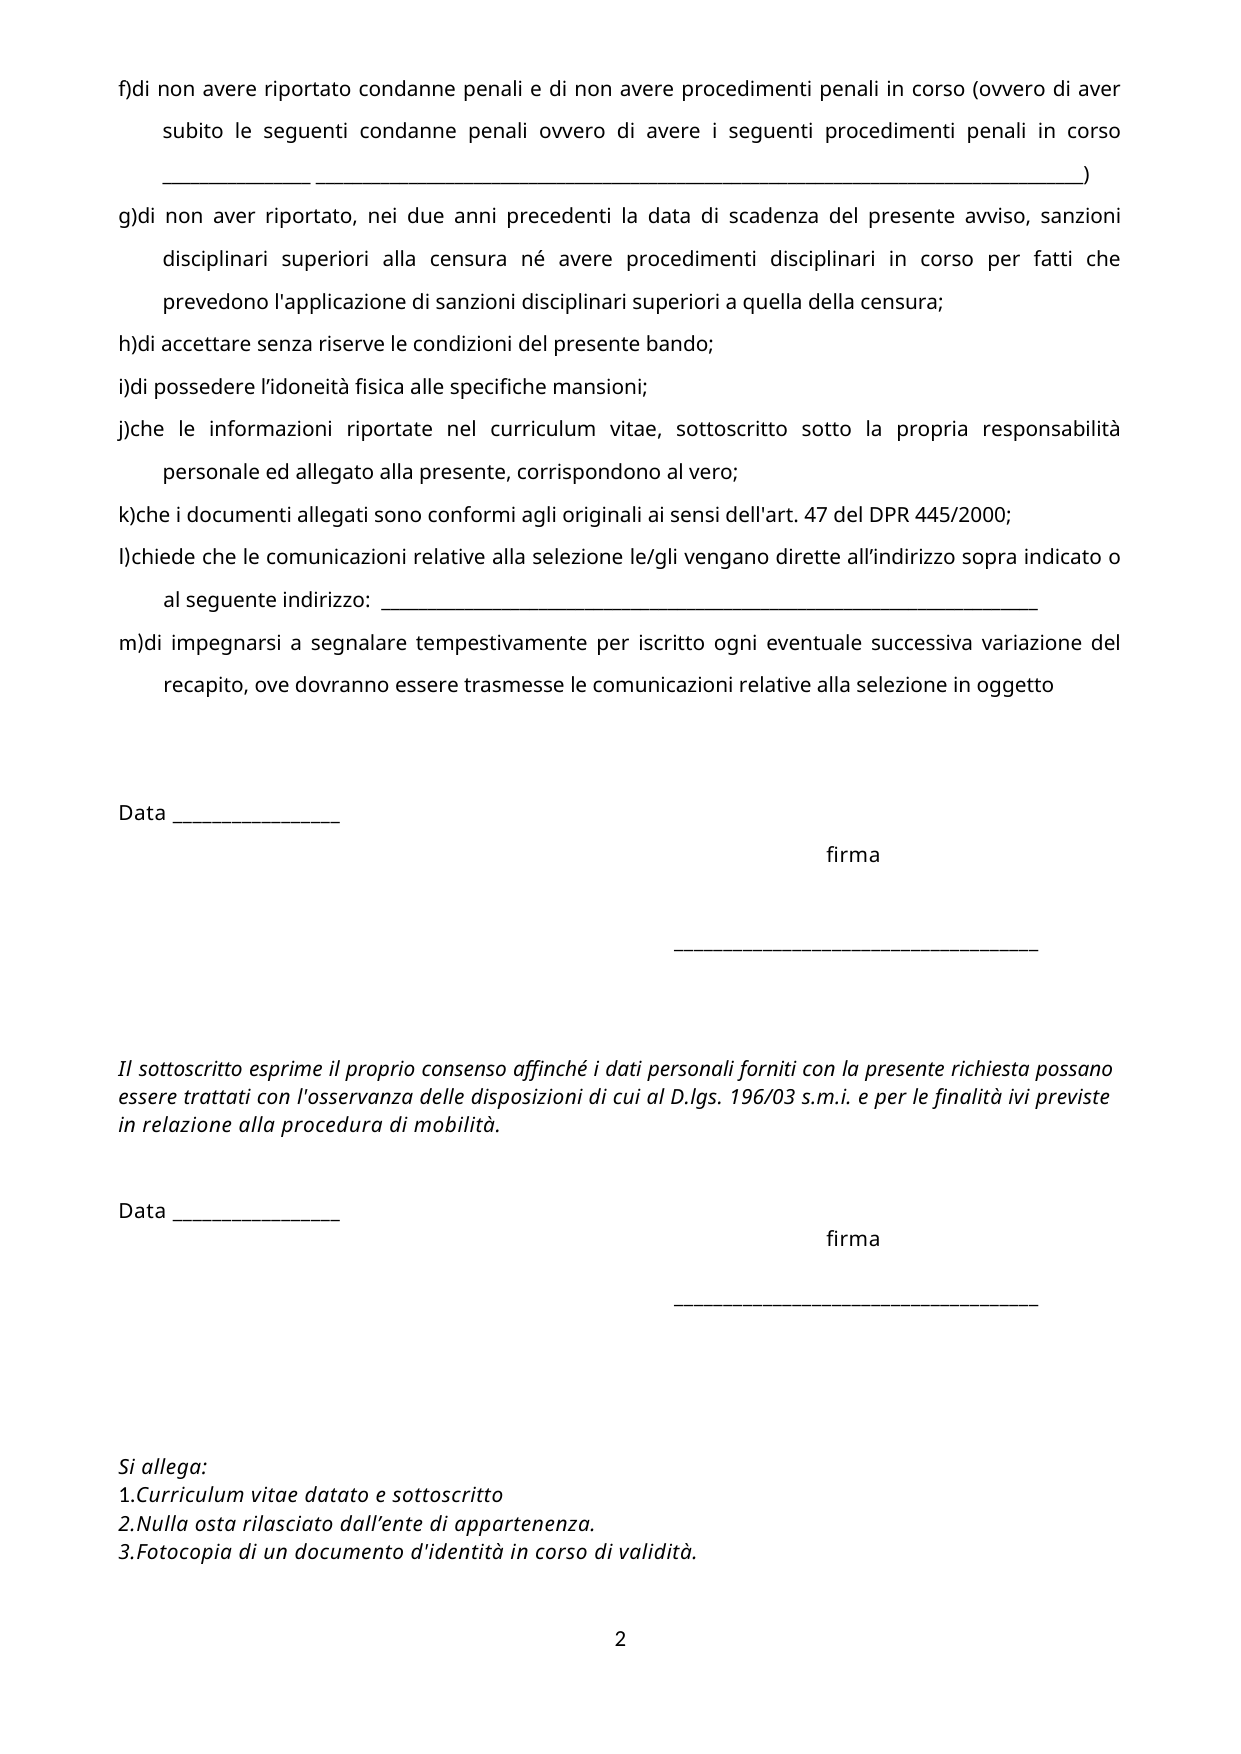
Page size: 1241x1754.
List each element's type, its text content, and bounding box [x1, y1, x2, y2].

text Il sottoscritto esprime il proprio consenso affinché i dati personali forniti con la presente richiesta possano essere trattati con l'osservanza delle disposizioni di cui al D.lgs. 196/03 s.m.i. e per le finalità ivi previste in relazione alla procedura di mobilità. [118, 1054, 1114, 1139]
text Si allega: [118, 1452, 1122, 1480]
text firma [591, 841, 1122, 869]
list che le informazioni riportate nel curriculum vitae, sottoscritto sotto la propria responsabilità personale ed allegato alla presente, corrispondono al vero; [118, 414, 1122, 486]
list di possedere l’idoneità fisica alle specifiche mansioni; [118, 372, 1122, 400]
text _____________________________________ [591, 1281, 1122, 1310]
text Data _________________ [118, 1196, 1122, 1224]
text firma [591, 1224, 1122, 1253]
list Curriculum vitae datato e sottoscritto [118, 1480, 1122, 1509]
list di non aver riportato, nei due anni precedenti la data di scadenza del presente avviso, sanzioni disciplinari superiori alla censura né avere procedimenti disciplinari in corso per fatti che prevedono l'applicazione di sanzioni disciplinari superiori a quella della censura; [118, 202, 1122, 315]
list chiede che le comunicazioni relative alla selezione le/gli vengano dirette all’indirizzo sopra indicato o al seguente indirizzo: _______________________________________________________________________ [119, 542, 1122, 613]
list Fotocopia di un documento d'identità in corso di validità. [118, 1537, 1122, 1566]
list di accettare senza riserve le condizioni del presente bando; [118, 329, 1122, 358]
text _____________________________________ [591, 926, 1122, 954]
list di non avere riportato condanne penali e di non avere procedimenti penali in corso (ovvero di aver subito le seguenti condanne penali ovvero di avere i seguenti procedimenti penali in corso ________________ ___________________________________________________________________________________) [118, 74, 1122, 187]
list di impegnarsi a segnalare tempestivamente per iscritto ogni eventuale successiva variazione del recapito, ove dovranno essere trasmesse le comunicazioni relative alla selezione in oggetto [119, 628, 1122, 699]
list Nulla osta rilasciato dall’ente di appartenenza. [118, 1509, 1122, 1537]
list che i documenti allegati sono conformi agli originali ai sensi dell'art. 47 del DPR 445/2000; [118, 500, 1122, 528]
text Data _________________ [118, 798, 1122, 826]
